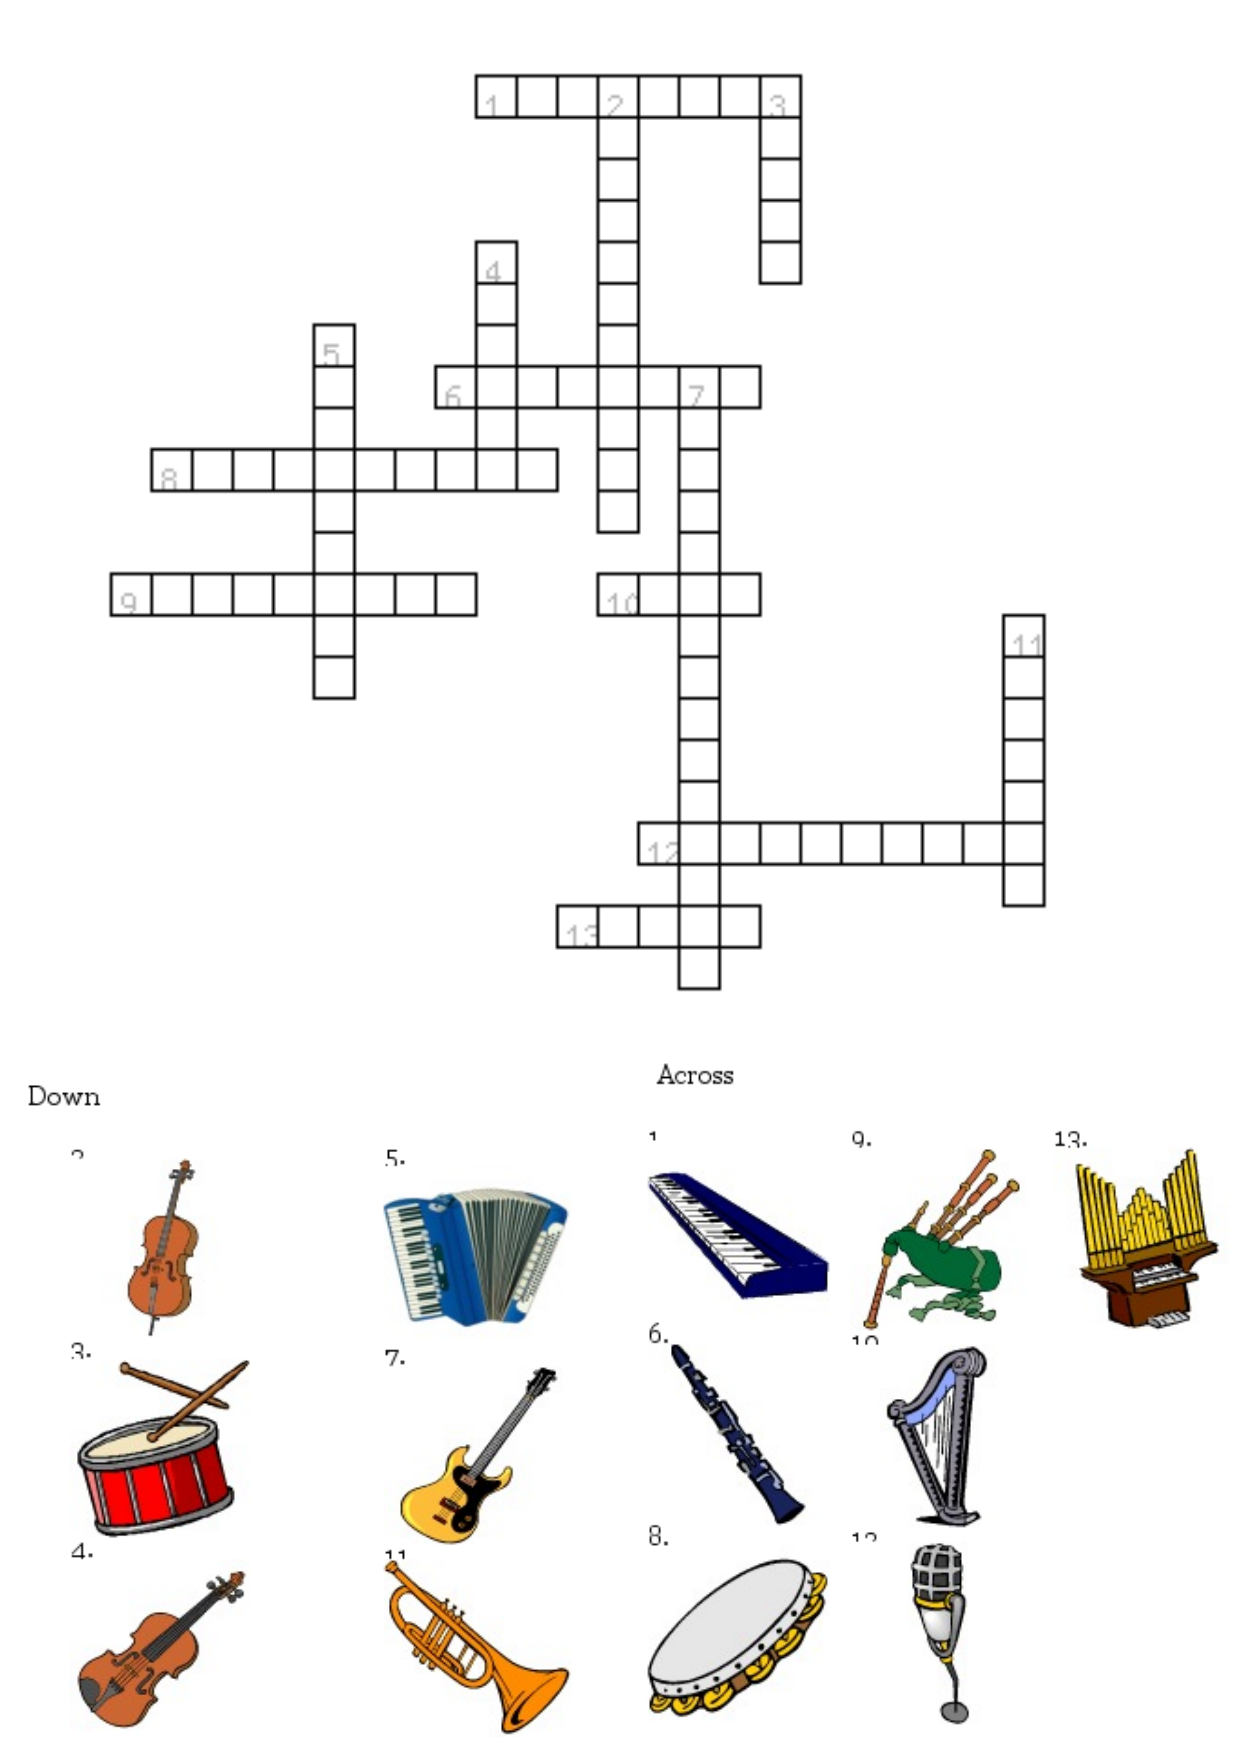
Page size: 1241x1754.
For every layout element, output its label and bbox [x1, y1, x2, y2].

picture [641, 1046, 1241, 1750]
picture [20, 1077, 614, 1754]
picture [73, 26, 1090, 1015]
